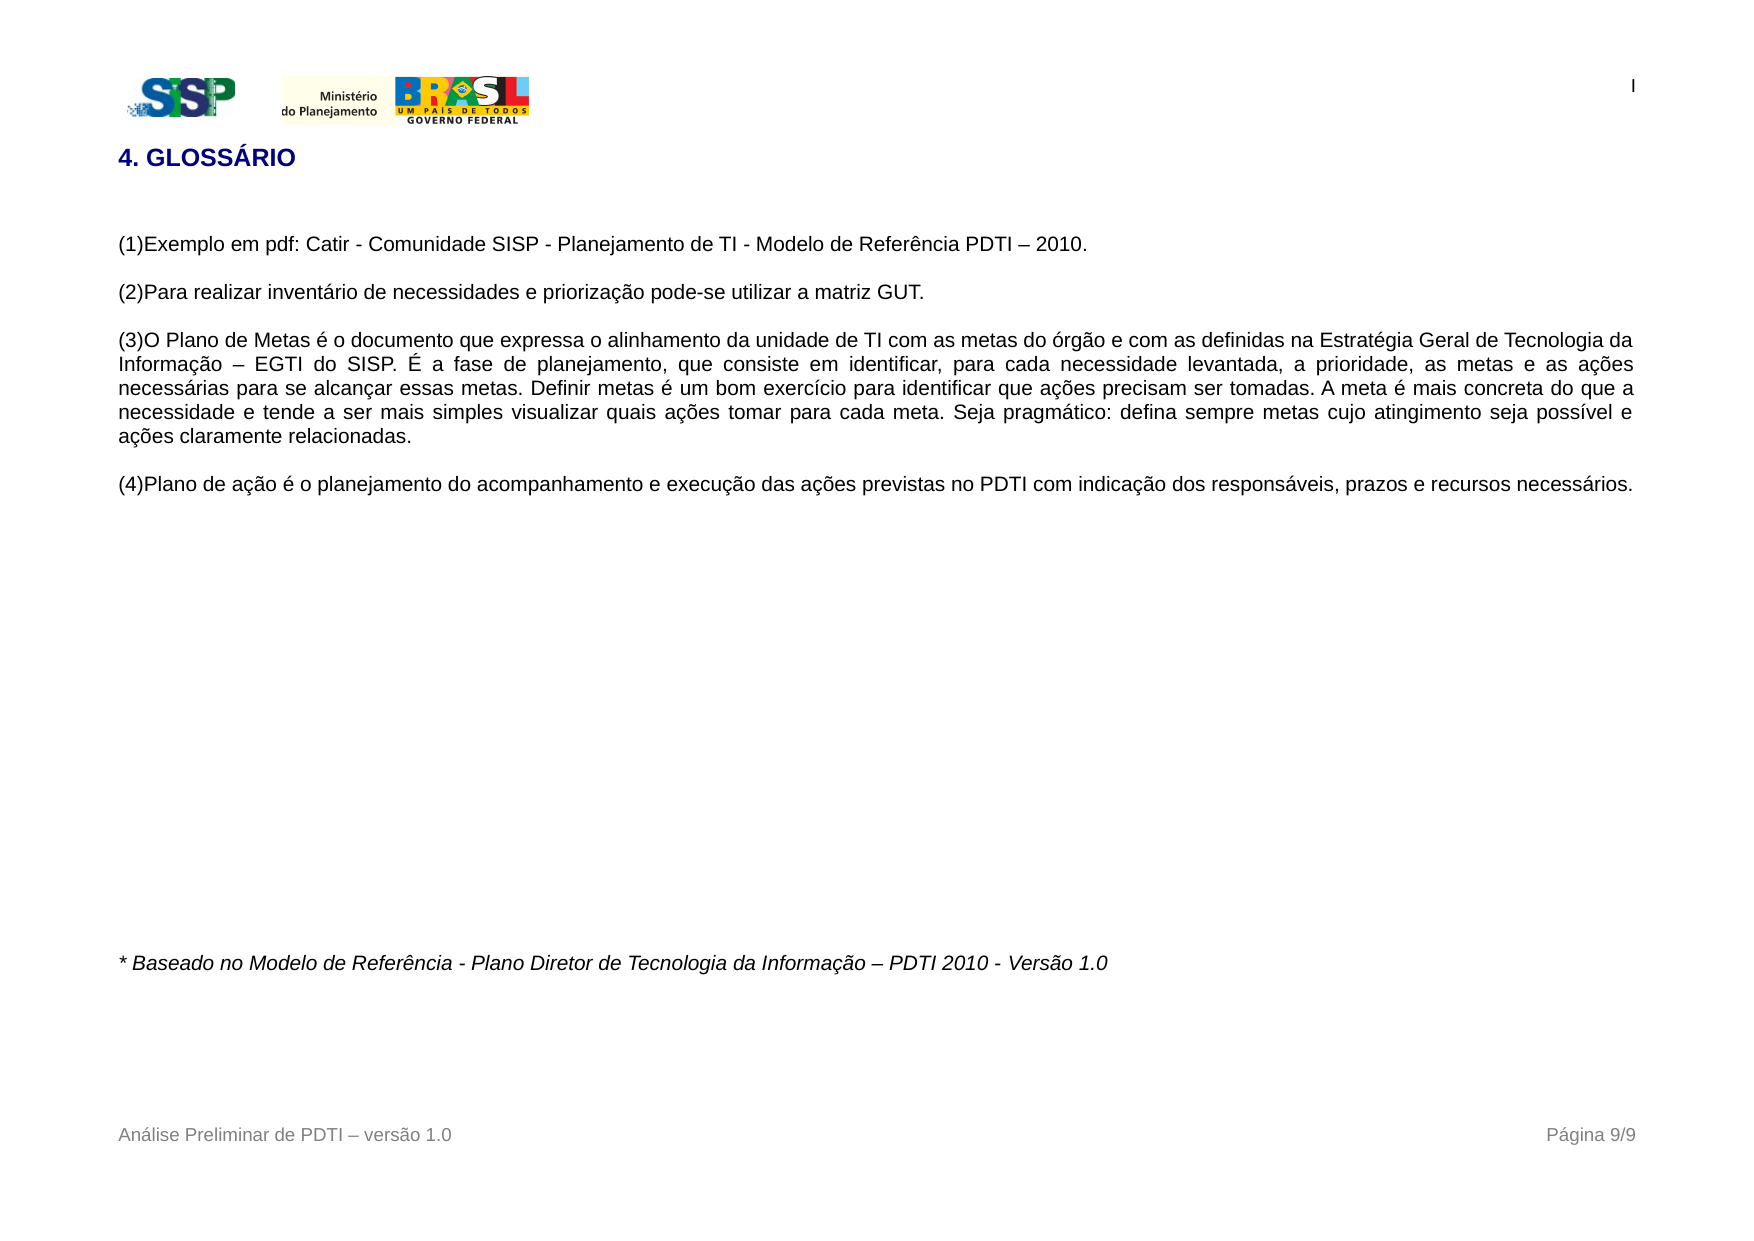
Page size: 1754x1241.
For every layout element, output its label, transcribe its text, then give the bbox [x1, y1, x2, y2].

text * Baseado no Modelo de Referência - Plano Diretor de Tecnologia da Informação – PDTI 2010 - Versão 1.0 [118, 951, 1636, 975]
list Plano de ação é o planejamento do acompanhamento e execução das ações previstas no PDTI com indicação dos responsáveis, prazos e recursos necessários. [118, 472, 1636, 496]
list Para realizar inventário de necessidades e priorização pode-se utilizar a matriz GUT. [118, 280, 1636, 304]
list O Plano de Metas é o documento que expressa o alinhamento da unidade de TI com as metas do órgão e com as definidas na Estratégia Geral de Tecnologia da Informação – EGTI do SISP. É a fase de planejamento, que consiste em identificar, para cada necessidade levantada, a prioridade, as metas e as ações necessárias para se alcançar essas metas. Definir metas é um bom exercício para identificar que ações precisam ser tomadas. A meta é mais concreta do que a necessidade e tende a ser mais simples visualizar quais ações tomar para cada meta. Seja pragmático: defina sempre metas cujo atingimento seja possível e ações claramente relacionadas. [118, 328, 1636, 448]
list Exemplo em pdf: Catir - Comunidade SISP - Planejamento de TI - Modelo de Referência PDTI – 2010. [118, 232, 1636, 256]
subtitle 4. GLOSSÁRIO [118, 143, 1636, 172]
